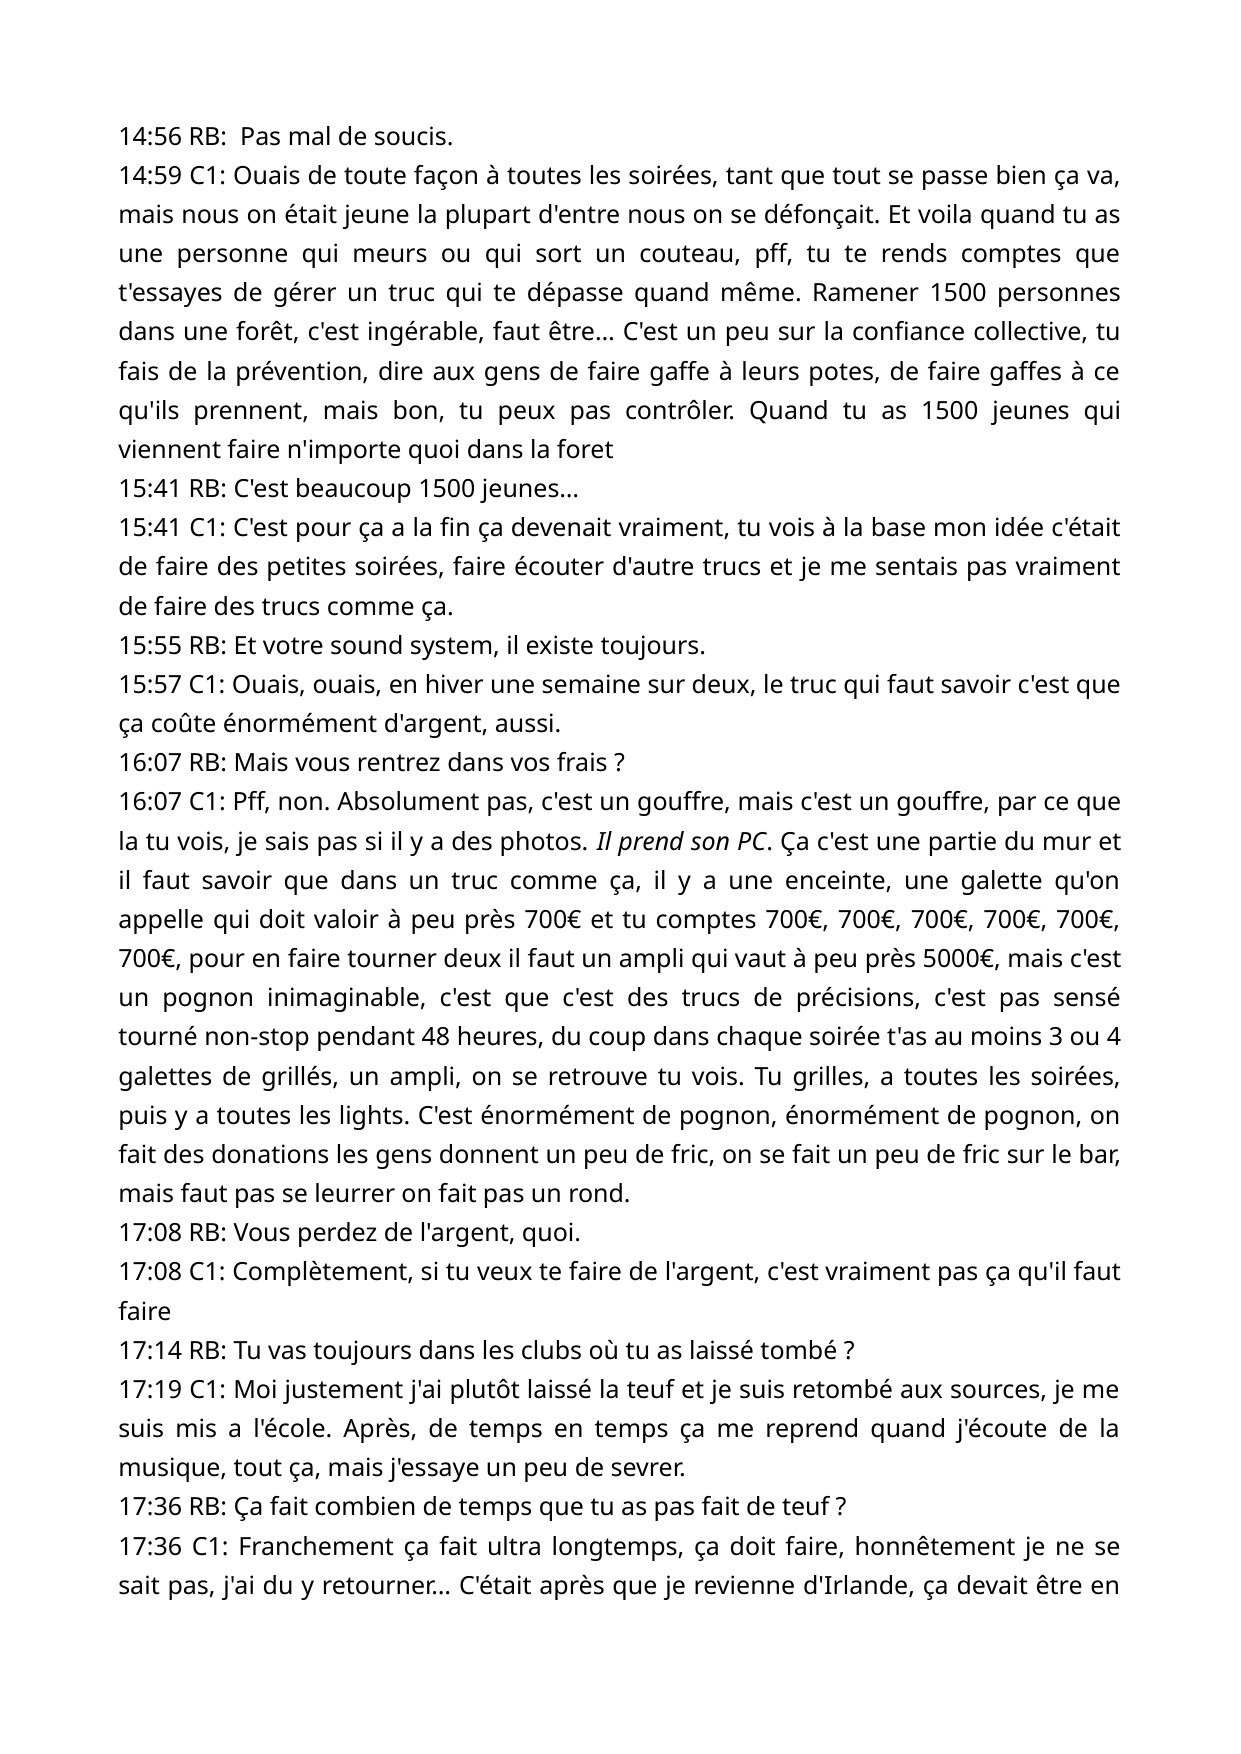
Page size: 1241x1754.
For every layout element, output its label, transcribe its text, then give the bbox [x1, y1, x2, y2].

text 14:59 C1: Ouais de toute façon à toutes les soirées, tant que tout se passe bien ça va, mais nous on était jeune la plupart d'entre nous on se défonçait. Et voila quand tu as une personne qui meurs ou qui sort un couteau, pff, tu te rends comptes que t'essayes de gérer un truc qui te dépasse quand même. Ramener 1500 personnes dans une forêt, c'est ingérable, faut être… C'est un peu sur la confiance collective, tu fais de la prévention, dire aux gens de faire gaffe à leurs potes, de faire gaffes à ce qu'ils prennent, mais bon, tu peux pas contrôler. Quand tu as 1500 jeunes qui viennent faire n'importe quoi dans la foret [118, 157, 1122, 466]
text 17:36 RB: Ça fait combien de temps que tu as pas fait de teuf ? [118, 1489, 1122, 1523]
text 17:08 RB: Vous perdez de l'argent, quoi. [118, 1215, 1122, 1249]
text 16:07 C1: Pff, non. Absolument pas, c'est un gouffre, mais c'est un gouffre, par ce que la tu vois, je sais pas si il y a des photos. Il prend son PC. Ça c'est une partie du mur et il faut savoir que dans un truc comme ça, il y a une enceinte, une galette qu'on appelle qui doit valoir à peu près 700€ et tu comptes 700€, 700€, 700€, 700€, 700€, 700€, pour en faire tourner deux il faut un ampli qui vaut à peu près 5000€, mais c'est un pognon inimaginable, c'est que c'est des trucs de précisions, c'est pas sensé tourné non-stop pendant 48 heures, du coup dans chaque soirée t'as au moins 3 ou 4 galettes de grillés, un ampli, on se retrouve tu vois. Tu grilles, a toutes les soirées, puis y a toutes les lights. C'est énormément de pognon, énormément de pognon, on fait des donations les gens donnent un peu de fric, on se fait un peu de fric sur le bar, mais faut pas se leurrer on fait pas un rond. [118, 784, 1122, 1210]
text 15:57 C1: Ouais, ouais, en hiver une semaine sur deux, le truc qui faut savoir c'est que ça coûte énormément d'argent, aussi. [118, 666, 1122, 740]
text 15:41 C1: C'est pour ça a la fin ça devenait vraiment, tu vois à la base mon idée c'était de faire des petites soirées, faire écouter d'autre trucs et je me sentais pas vraiment de faire des trucs comme ça. [118, 510, 1122, 622]
text 17:14 RB: Tu vas toujours dans les clubs où tu as laissé tombé ? [118, 1332, 1122, 1366]
text 17:08 C1: Complètement, si tu veux te faire de l'argent, c'est vraiment pas ça qu'il faut faire [118, 1254, 1122, 1327]
text 17:36 C1: Franchement ça fait ultra longtemps, ça doit faire, honnêtement je ne se sait pas, j'ai du y retourner… C'était après que je revienne d'Irlande, ça devait être en [118, 1528, 1122, 1601]
text 16:07 RB: Mais vous rentrez dans vos frais ? [118, 745, 1122, 779]
text 17:19 C1: Moi justement j'ai plutôt laissé la teuf et je suis retombé aux sources, je me suis mis a l'école. Après, de temps en temps ça me reprend quand j'écoute de la musique, tout ça, mais j'essaye un peu de sevrer. [118, 1371, 1122, 1484]
text 15:55 RB: Et votre sound system, il existe toujours. [118, 627, 1122, 661]
text 14:56 RB: Pas mal de soucis. [118, 118, 1122, 152]
text 15:41 RB: C'est beaucoup 1500 jeunes… [118, 471, 1122, 505]
